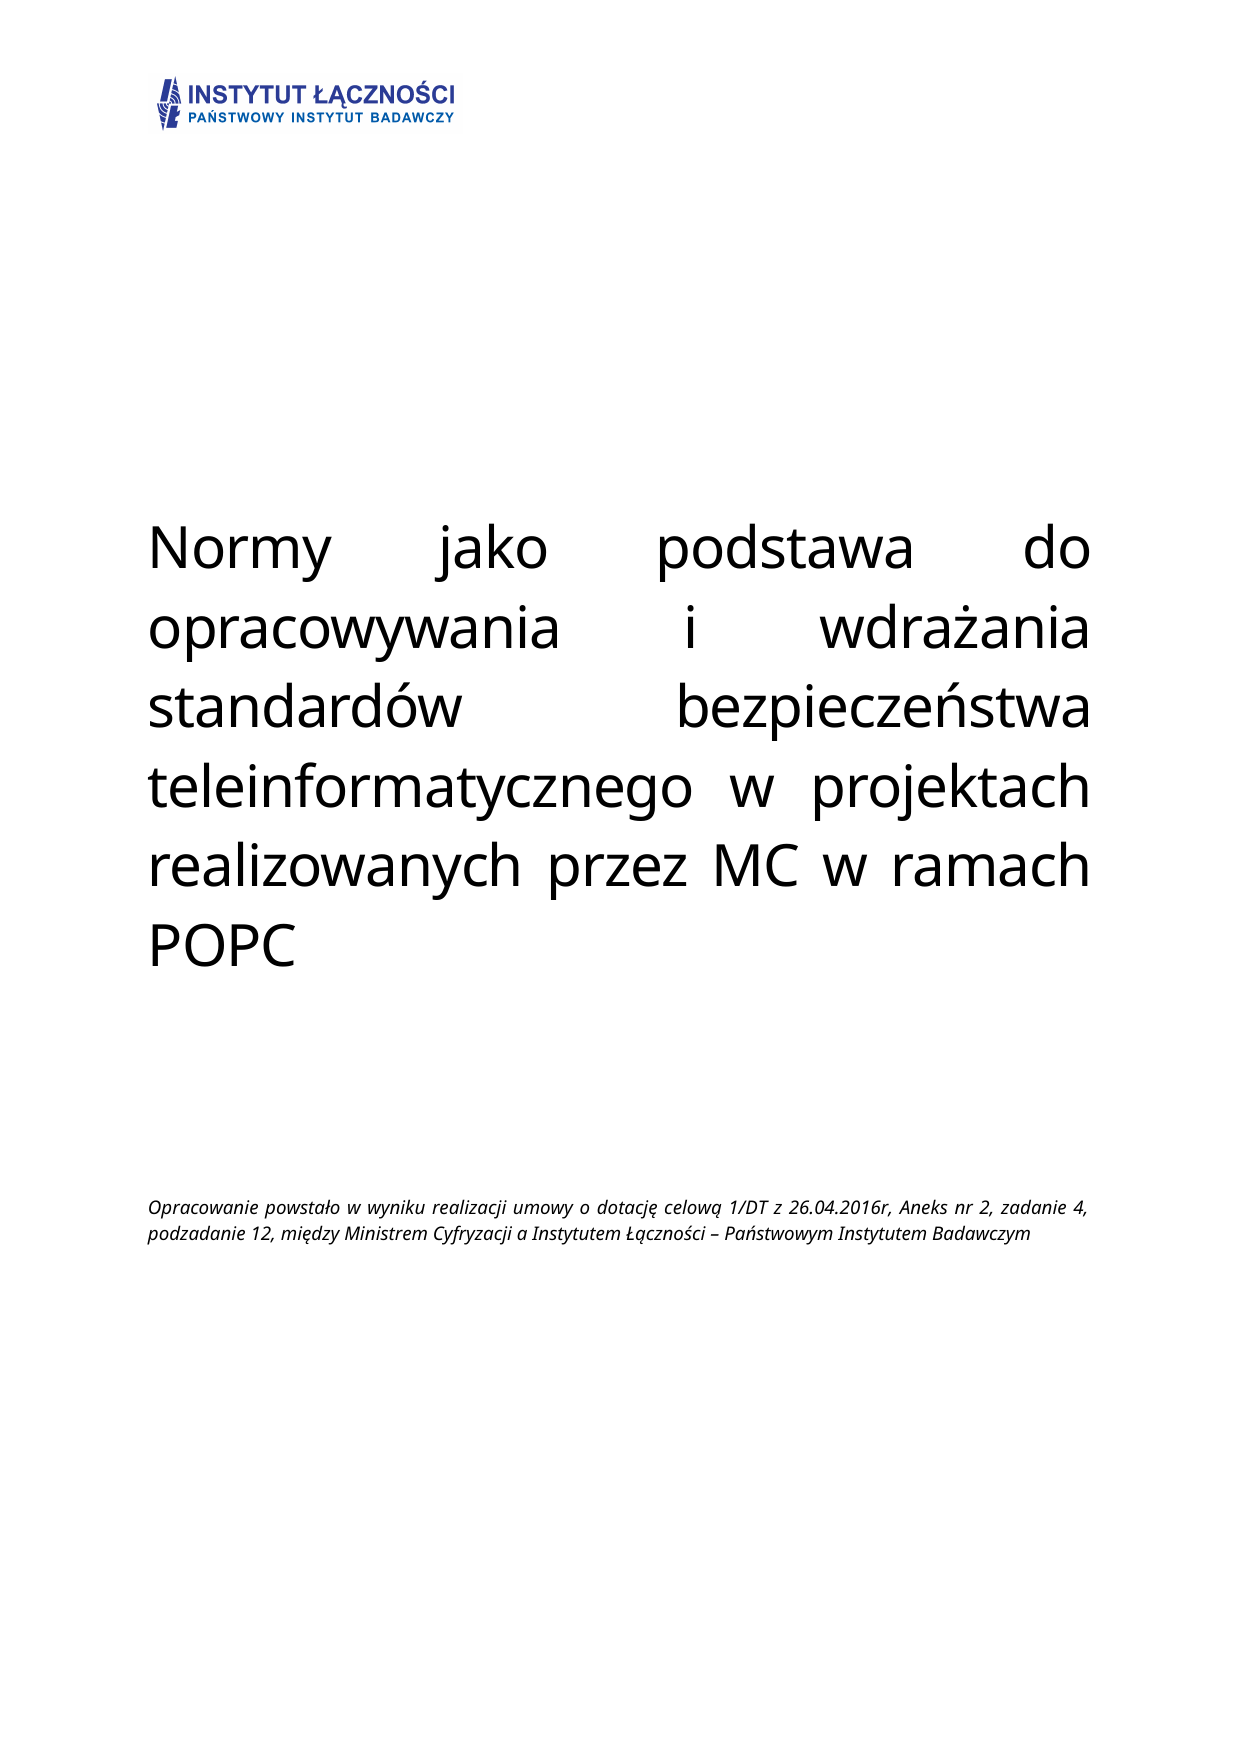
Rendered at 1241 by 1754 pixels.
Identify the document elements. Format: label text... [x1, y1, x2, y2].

text Opracowanie powstało w wyniku realizacji umowy o dotację celową 1/DT z 26.04.2016r, Aneks nr 2, zadanie 4, podzadanie 12, między Ministrem Cyfryzacji a Instytutem Łączności – Państwowym Instytutem Badawczym [148, 1194, 1093, 1245]
text Normy jako podstawa do opracowywania i wdrażania standardów bezpieczeństwa teleinformatycznego w projektach realizowanych przez MC w ramach POPC [148, 506, 1093, 983]
